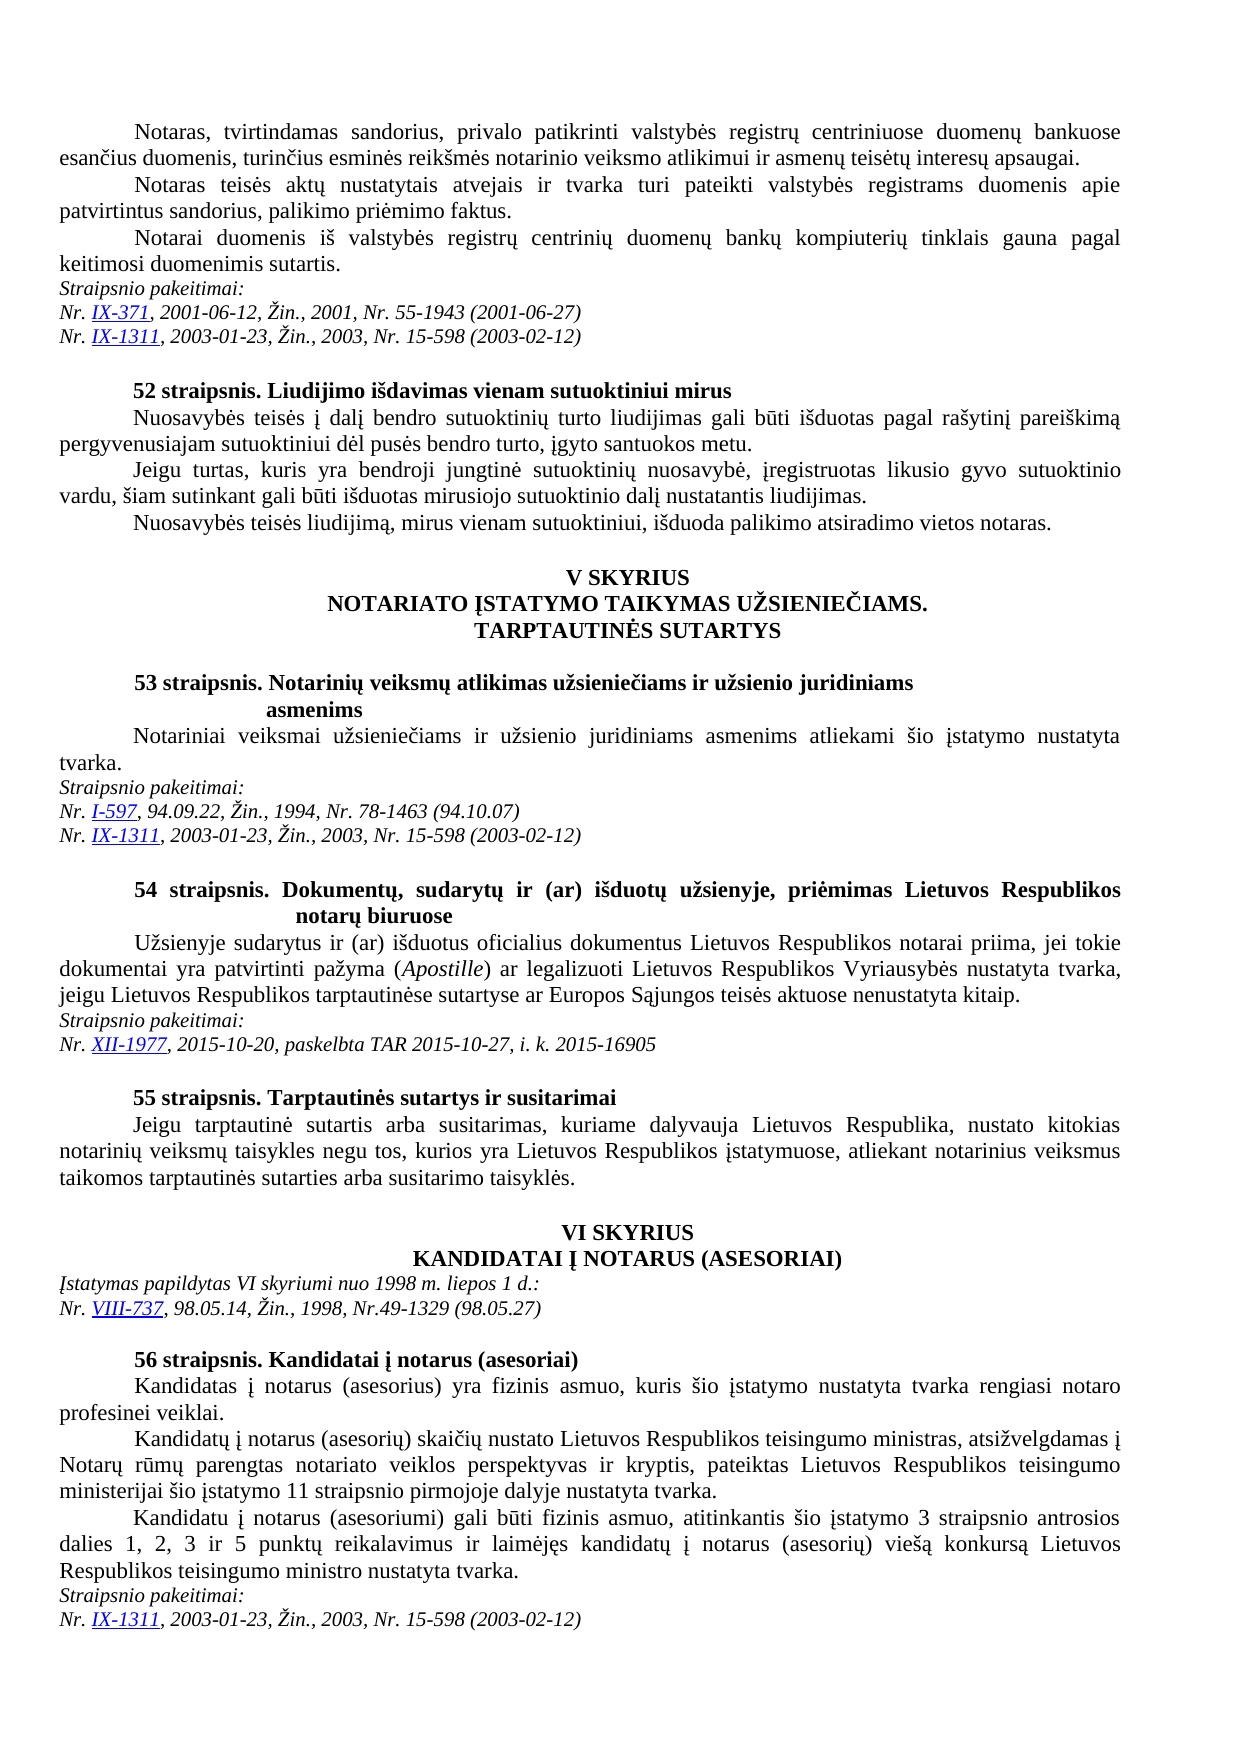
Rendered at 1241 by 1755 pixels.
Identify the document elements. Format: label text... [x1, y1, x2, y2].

text Nr. IX-1311, 2003-01-23, Žin., 2003, Nr. 15-598 (2003-02-12) [59, 324, 1122, 348]
text Kandidatų į notarus (asesorių) skaičių nustato Lietuvos Respublikos teisingumo ministras, atsižvelgdamas į Notarų rūmų parengtas notariato veiklos perspektyvas ir kryptis, pateiktas Lietuvos Respublikos teisingumo ministerijai šio įstatymo 11 straipsnio pirmojoje dalyje nustatyta tvarka. [59, 1425, 1122, 1504]
text Kandidatu į notarus (asesoriumi) gali būti fizinis asmuo, atitinkantis šio įstatymo 3 straipsnio antrosios dalies 1, 2, 3 ir 5 punktų reikalavimus ir laimėjęs kandidatų į notarus (asesorių) viešą konkursą Lietuvos Respublikos teisingumo ministro nustatyta tvarka. [59, 1504, 1122, 1583]
text 56 straipsnis. Kandidatai į notarus (asesoriai) [59, 1346, 1122, 1372]
text VI SKYRIUS [59, 1219, 1122, 1245]
text Nr. IX-371, 2001-06-12, Žin., 2001, Nr. 55-1943 (2001-06-27) [59, 300, 1122, 324]
text Kandidatas į notarus (asesorius) yra fizinis asmuo, kuris šio įstatymo nustatyta tvarka rengiasi notaro profesinei veiklai. [59, 1372, 1122, 1425]
text Nuosavybės teisės į dalį bendro sutuoktinių turto liudijimas gali būti išduotas pagal rašytinį pareiškimą pergyvenusiajam sutuoktiniui dėl pusės bendro turto, įgyto santuokos metu. [59, 403, 1122, 456]
text 53 straipsnis. Notarinių veiksmų atlikimas užsieniečiams ir užsienio juridiniams [134, 669, 1122, 696]
text Nr. IX-1311, 2003-01-23, Žin., 2003, Nr. 15-598 (2003-02-12) [59, 1607, 1122, 1631]
text Notaras teisės aktų nustatytais atvejais ir tvarka turi pateikti valstybės registrams duomenis apie patvirtintus sandorius, palikimo priėmimo faktus. [59, 171, 1122, 223]
text Notariniai veiksmai užsieniečiams ir užsienio juridiniams asmenims atliekami šio įstatymo nustatyta tvarka. [59, 722, 1122, 775]
text V SKYRIUS [59, 564, 1122, 590]
text Nr. XII-1977, 2015-10-20, paskelbta TAR 2015-10-27, i. k. 2015-16905 [59, 1032, 1122, 1056]
text KANDIDATAI Į NOTARUS (ASESORIAI) [59, 1245, 1122, 1271]
text Notaras, tvirtindamas sandorius, privalo patikrinti valstybės registrų centriniuose duomenų bankuose esančius duomenis, turinčius esminės reikšmės notarinio veiksmo atlikimui ir asmenų teisėtų interesų apsaugai. [59, 118, 1122, 171]
text Straipsnio pakeitimai: [59, 276, 1122, 300]
text Nr. I-597, 94.09.22, Žin., 1994, Nr. 78-1463 (94.10.07) [59, 799, 1122, 823]
text asmenims [266, 696, 1122, 722]
text Straipsnio pakeitimai: [59, 1008, 1122, 1032]
text TARPTAUTINĖS SUTARTYS [59, 617, 1122, 643]
text Nr. IX-1311, 2003-01-23, Žin., 2003, Nr. 15-598 (2003-02-12) [59, 823, 1122, 847]
text 52 straipsnis. Liudijimo išdavimas vienam sutuoktiniui mirus [59, 377, 1122, 403]
text Įstatymas papildytas VI skyriumi nuo 1998 m. liepos 1 d.: [59, 1271, 1122, 1295]
text 54 straipsnis. Dokumentų, sudarytų ir (ar) išduotų užsienyje, priėmimas Lietuvos Respublikos notarų biuruose [134, 876, 1122, 928]
text 55 straipsnis. Tarptautinės sutartys ir susitarimai [59, 1084, 1122, 1111]
text NOTARIATO ĮSTATYMO TAIKYMAS UŽSIENIEČIAMS. [59, 590, 1122, 617]
text Nuosavybės teisės liudijimą, mirus vienam sutuoktiniui, išduoda palikimo atsiradimo vietos notaras. [59, 509, 1122, 535]
text Jeigu turtas, kuris yra bendroji jungtinė sutuoktinių nuosavybė, įregistruotas likusio gyvo sutuoktinio vardu, šiam sutinkant gali būti išduotas mirusiojo sutuoktinio dalį nustatantis liudijimas. [59, 456, 1122, 509]
text Nr. VIII-737, 98.05.14, Žin., 1998, Nr.49-1329 (98.05.27) [59, 1295, 1122, 1319]
text Užsienyje sudarytus ir (ar) išduotus oficialius dokumentus Lietuvos Respublikos notarai priima, jei tokie dokumentai yra patvirtinti pažyma (Apostille) ar legalizuoti Lietuvos Respublikos Vyriausybės nustatyta tvarka, jeigu Lietuvos Respublikos tarptautinėse sutartyse ar Europos Sąjungos teisės aktuose nenustatyta kitaip. [59, 928, 1122, 1008]
text Notarai duomenis iš valstybės registrų centrinių duomenų bankų kompiuterių tinklais gauna pagal keitimosi duomenimis sutartis. [59, 223, 1122, 276]
text Jeigu tarptautinė sutartis arba susitarimas, kuriame dalyvauja Lietuvos Respublika, nustato kitokias notarinių veiksmų taisykles negu tos, kurios yra Lietuvos Respublikos įstatymuose, atliekant notarinius veiksmus taikomos tarptautinės sutarties arba susitarimo taisyklės. [59, 1111, 1122, 1190]
text Straipsnio pakeitimai: [59, 775, 1122, 799]
text Straipsnio pakeitimai: [59, 1583, 1122, 1607]
